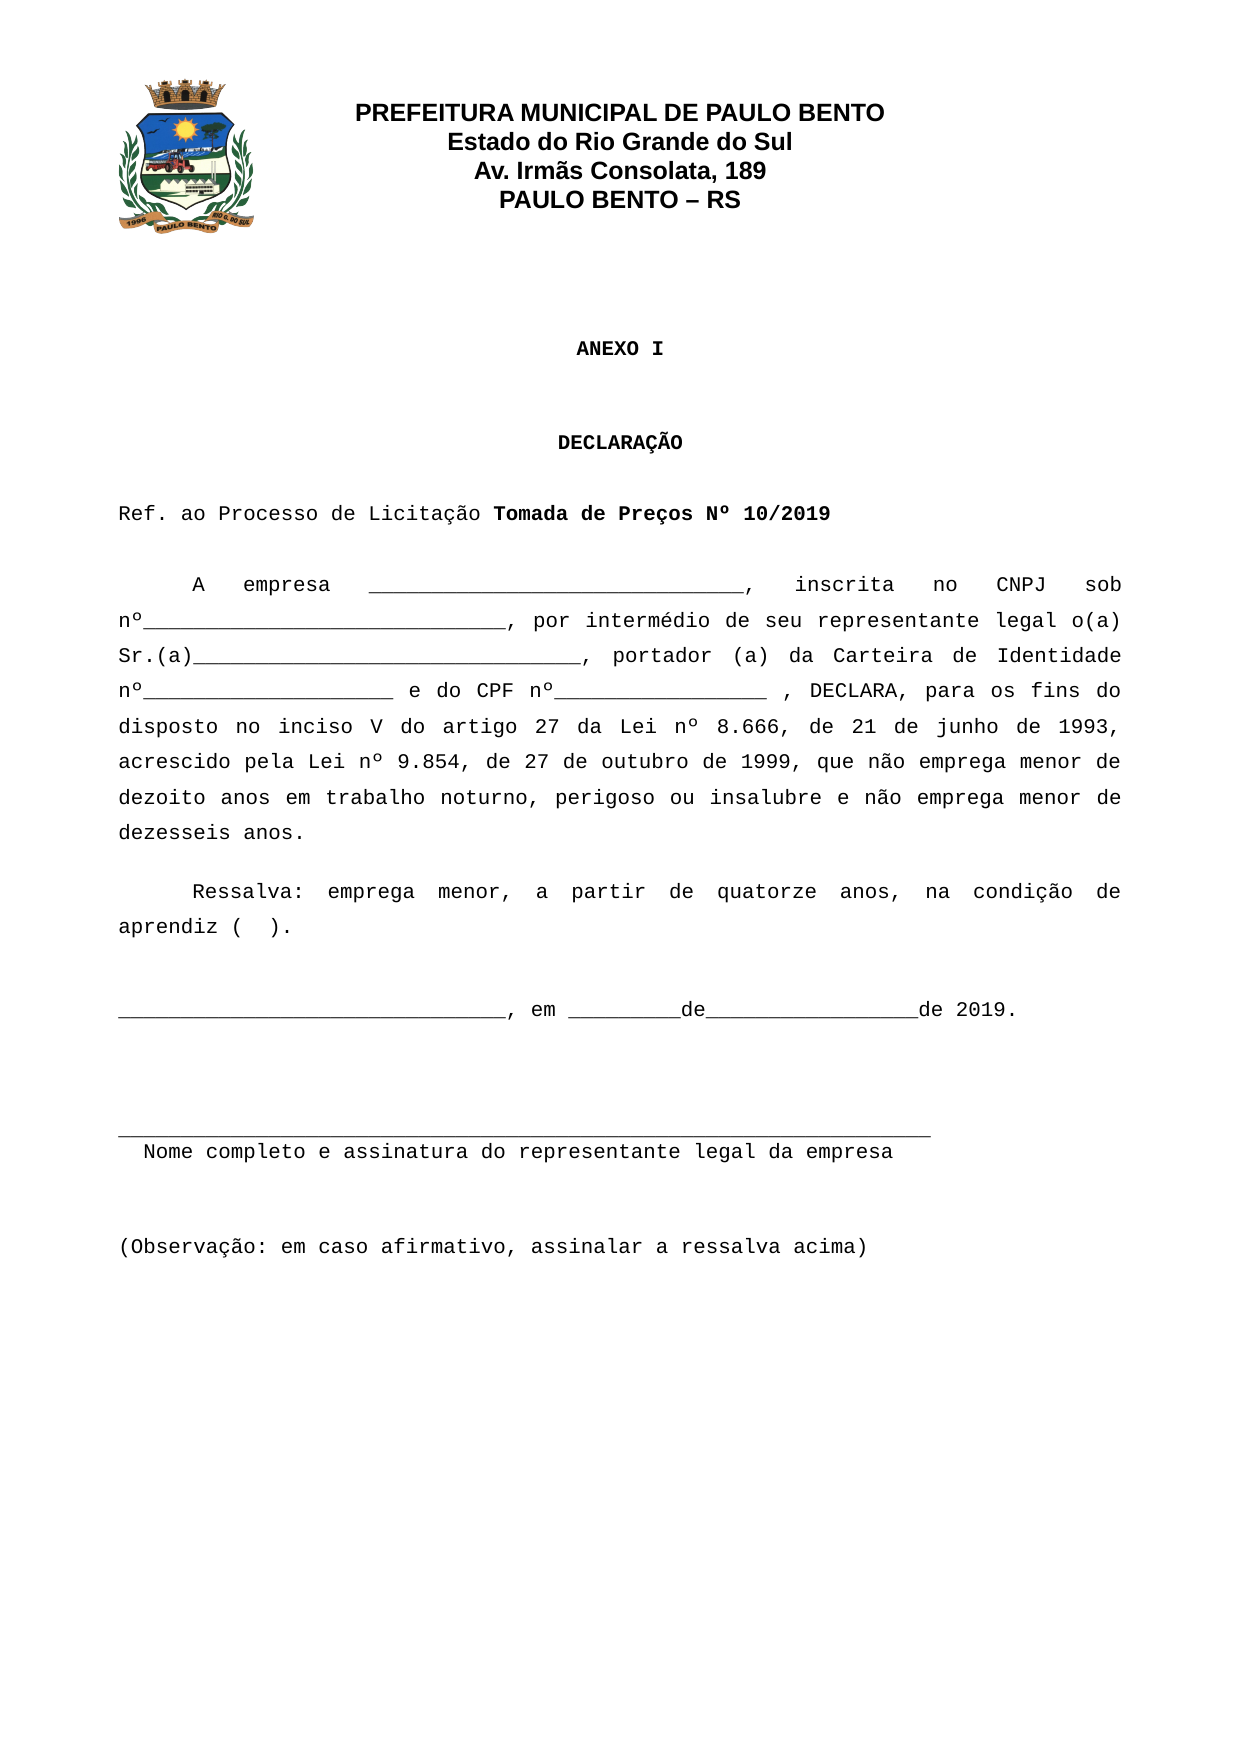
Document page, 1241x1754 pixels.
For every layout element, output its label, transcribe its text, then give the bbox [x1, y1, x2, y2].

text DECLARAÇÃO [118, 432, 1122, 456]
text Nome completo e assinatura do representante legal da empresa [118, 1141, 1122, 1165]
text _________________________________________________________________ [118, 1117, 1122, 1141]
text A empresa ______________________________, inscrita no CNPJ sob nº_____________________________, por intermédio de seu representante legal o(a) Sr.(a)_______________________________, portador (a) da Carteira de Identidade nº____________________ e do CPF nº_________________ , DECLARA, para os fins do disposto no inciso V do artigo 27 da Lei nº 8.666, de 21 de junho de 1993, acrescido pela Lei nº 9.854, de 27 de outubro de 1999, que não emprega menor de dezoito anos em trabalho noturno, perigoso ou insalubre e não emprega menor de dezesseis anos. [118, 574, 1122, 846]
text Ressalva: emprega menor, a partir de quatorze anos, na condição de aprendiz ( ). [118, 881, 1122, 940]
text _______________________________, em _________de_________________de 2019. [118, 999, 1122, 1023]
picture [118, 78, 254, 234]
text (Observação: em caso afirmativo, assinalar a ressalva acima) [118, 1236, 1122, 1259]
text Ref. ao Processo de Licitação Tomada de Preços Nº 10/2019 [118, 503, 1122, 527]
text ANEXO I [118, 338, 1122, 362]
